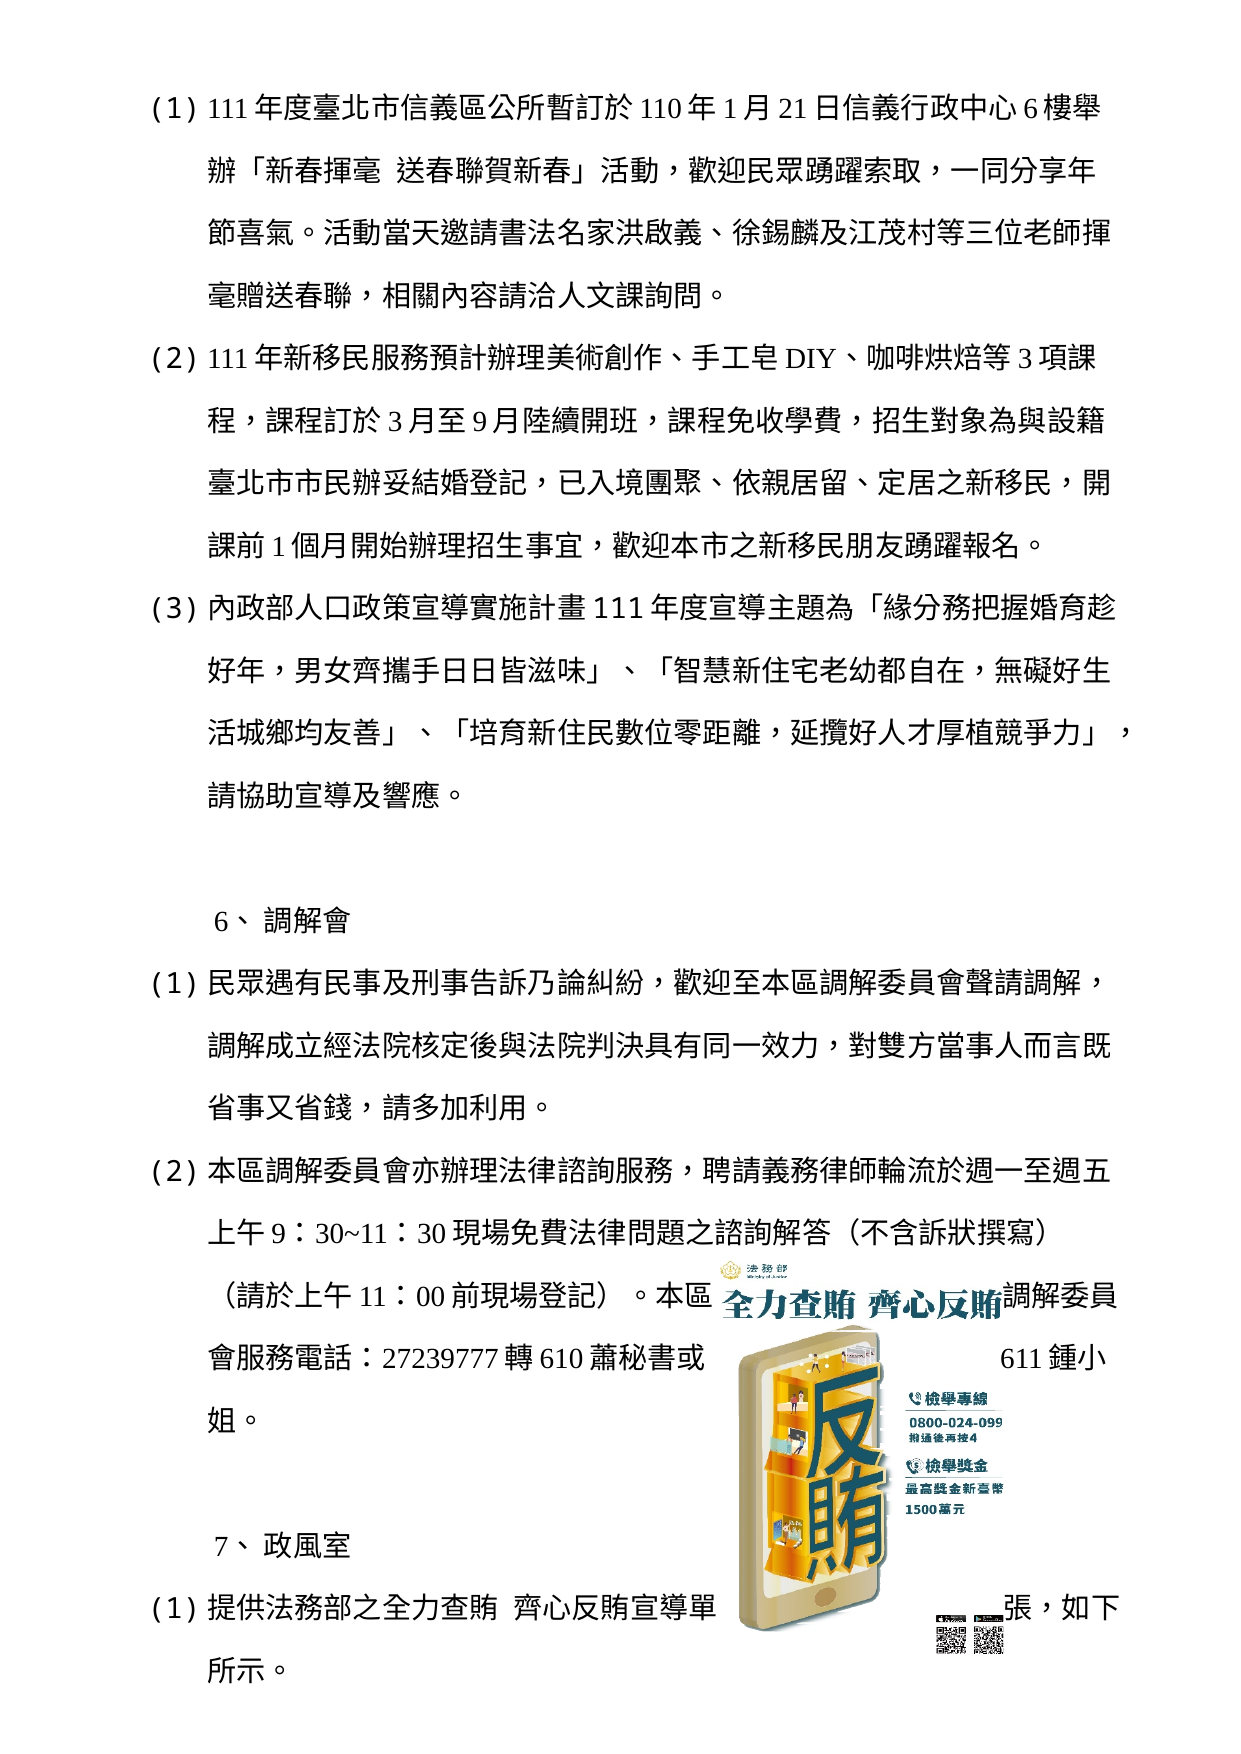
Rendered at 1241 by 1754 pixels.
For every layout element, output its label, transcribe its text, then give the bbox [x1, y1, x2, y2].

list 本區調解委員會亦辦理法律諮詢服務，聘請義務律師輪流於週一至週五上午9：30~11：30現場免費法律問題之諮詢解答（不含訴狀撰寫）（請於上午11：00前現場登記）。本區調解委員會服務電話：27239777轉610蕭秘書或611鍾小姐。 [148, 1127, 1122, 1439]
list 提供法務部之全力查賄 齊心反賄宣導單張，如下所示。 [148, 1564, 1122, 1689]
list 內政部人口政策宣導實施計畫111年度宣導主題為「緣分務把握婚育趁好年，男女齊攜手日日皆滋味」、「智慧新住宅老幼都自在，無礙好生活城鄉均友善」、「培育新住民數位零距離，延攬好人才厚植競爭力」，請協助宣導及響應。 [148, 564, 1122, 814]
list [884, 1502, 1122, 1564]
list 政風室 [214, 1502, 738, 1564]
list 111年新移民服務預計辦理美術創作、手工皂DIY、咖啡烘焙等3項課程，課程訂於3月至9月陸續開班，課程免收學費，招生對象為與設籍臺北市市民辦妥結婚登記，已入境團聚、依親居留、定居之新移民，開課前1個月開始辦理招生事宜，歡迎本市之新移民朋友踴躍報名。 [148, 314, 1122, 564]
list 111年度臺北市信義區公所暫訂於110年1月21日信義行政中心6樓舉辦「新春揮毫 送春聯賀新春」活動，歡迎民眾踴躍索取，一同分享年節喜氣。活動當天邀請書法名家洪啟義、徐錫麟及江茂村等三位老師揮毫贈送春聯，相關內容請洽人文課詢問。 [148, 64, 1122, 314]
list 民眾遇有民事及刑事告訴乃論糾紛，歡迎至本區調解委員會聲請調解，調解成立經法院核定後與法院判決具有同一效力，對雙方當事人而言既省事又省錢，請多加利用。 [148, 939, 1122, 1127]
list 調解會 [214, 877, 1122, 939]
